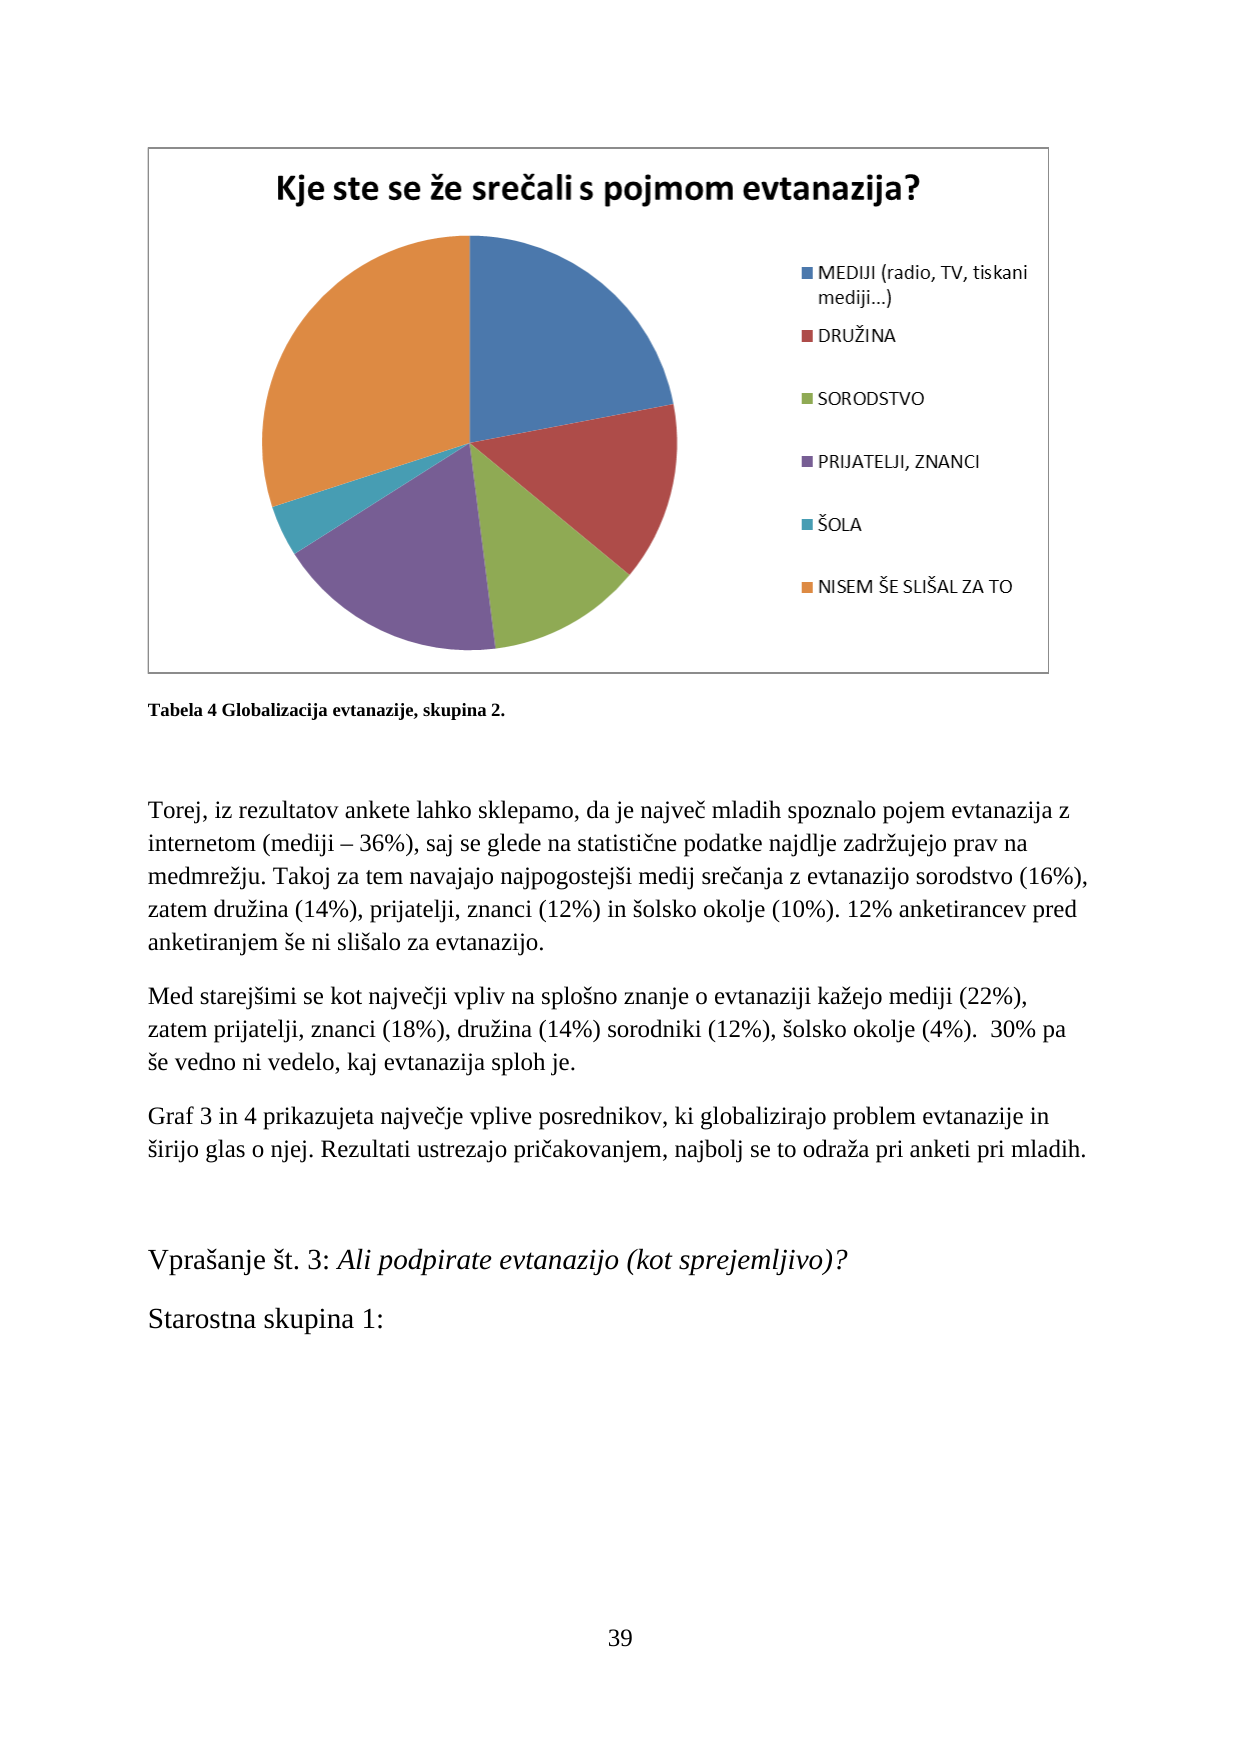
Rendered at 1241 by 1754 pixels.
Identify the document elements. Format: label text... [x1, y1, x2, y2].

text Vprašanje št. 3: Ali podpirate evtanazijo (kot sprejemljivo)? [148, 1242, 1093, 1276]
text Tabela 4 Globalizacija evtanazije, skupina 2. [148, 699, 1093, 721]
text Med starejšimi se kot največji vpliv na splošno znanje o evtanaziji kažejo mediji (22%), zatem prijatelji, znanci (18%), družina (14%) sorodniki (12%), šolsko okolje (4%). 30% pa še vedno ni vedelo, kaj evtanazija sploh je. [148, 981, 1093, 1076]
text Graf 3 in 4 prikazujeta največje vplive posrednikov, ki globalizirajo problem evtanazije in širijo glas o njej. Rezultati ustrezajo pričakovanjem, najbolj se to odraža pri anketi pri mladih. [148, 1101, 1093, 1163]
text Torej, iz rezultatov ankete lahko sklepamo, da je največ mladih spoznalo pojem evtanazija z internetom (mediji – 36%), saj se glede na statistične podatke najdlje zadržujejo prav na medmrežju. Takoj za tem navajajo najpogostejši medij srečanja z evtanazijo sorodstvo (16%), zatem družina (14%), prijatelji, znanci (12%) in šolsko okolje (10%). 12% anketirancev pred anketiranjem še ni slišalo za evtanazijo. [148, 795, 1093, 956]
text Starostna skupina 1: [148, 1301, 1093, 1335]
